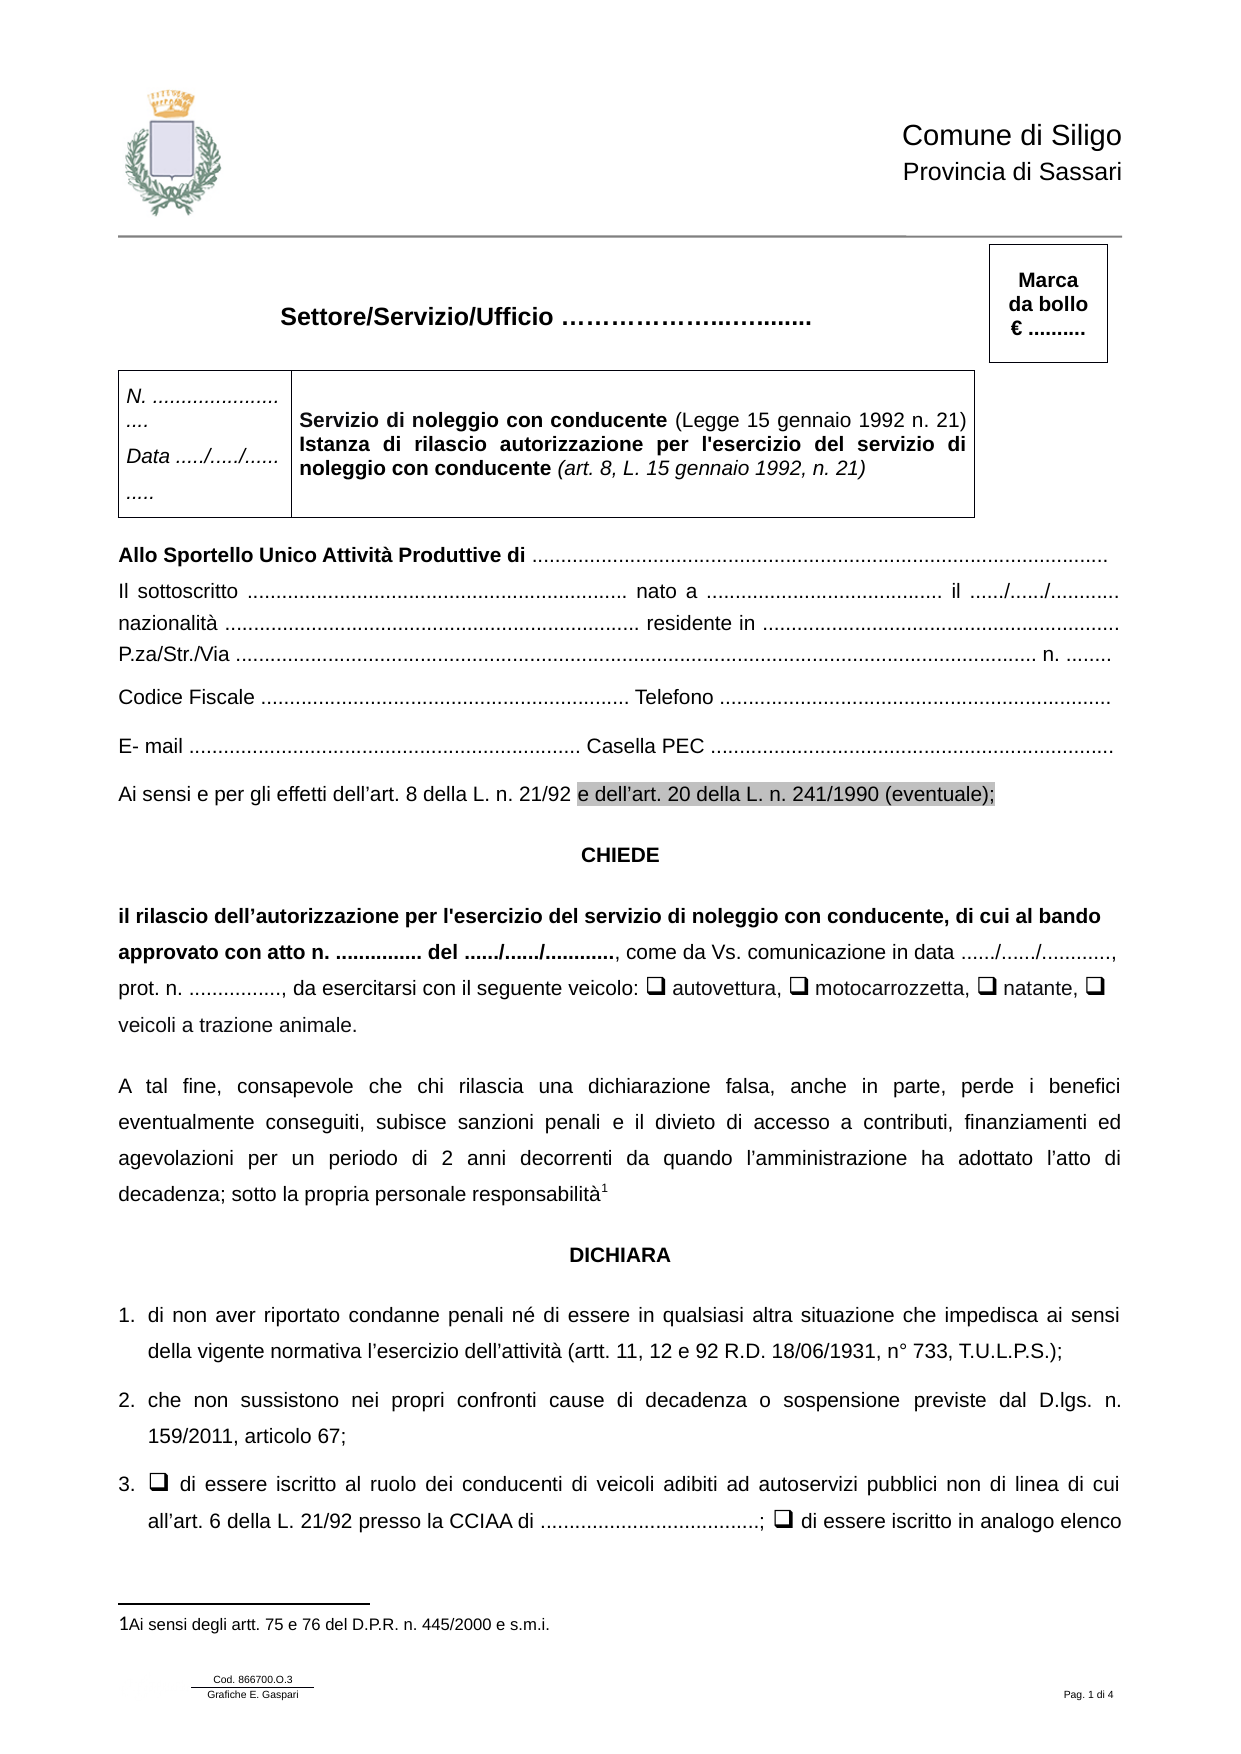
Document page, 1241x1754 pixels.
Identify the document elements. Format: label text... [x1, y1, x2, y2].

text Comune di Siligo [224, 118, 1122, 152]
subtitle DICHIARA [118, 1242, 1122, 1266]
list di non aver riportato condanne penali né di essere in qualsiasi altra situazione che impedisca ai sensi della vigente normativa l’esercizio dell’attività (artt. 11, 12 e 92 R.D. 18/06/1931, n° 733, T.U.L.P.S.); [118, 1303, 1122, 1363]
subtitle CHIEDE [118, 843, 1122, 867]
text Codice Fiscale ................................................................ Telefono .................................................................... [118, 685, 1122, 709]
text A tal fine, consapevole che chi rilascia una dichiarazione falsa, anche in parte, perde i benefici eventualmente conseguiti, subisce sanzioni penali e il divieto di accesso a contributi, finanziamenti ed agevolazioni per un periodo di 2 anni decorrenti da quando l’amministrazione ha adottato l’atto di decadenza; sotto la propria personale responsabilità [118, 1074, 1122, 1205]
subtitle  di essere iscritto al ruolo dei conducenti di veicoli adibiti ad autoservizi pubblici non di linea di cui all’art. 6 della L. 21/92 presso la CCIAA di ......................................;  di essere iscritto in analogo elenco [118, 1472, 1122, 1534]
text Il sottoscritto .................................................................. nato a ......................................... il ....../....../............ nazionalità ........................................................................ residente in .............................................................. P.za/Str./Via ........................................................................................................................................... n. ........ [118, 579, 1122, 665]
text Settore/Servizio/Ufficio ………………...…........ [118, 302, 989, 331]
text Ai sensi degli artt. 75 e 76 del D.P.R. n. 445/2000 e s.m.i. [118, 1610, 1122, 1636]
text Ai sensi e per gli effetti dell’art. 8 della L. n. 21/92 e dell’art. 20 della L. n. 241/1990 (eventuale); [118, 782, 1122, 806]
text Allo Sportello Unico Attività Produttive di .................................................................................................... [118, 543, 1122, 567]
text E- mail .................................................................... Casella PEC ...................................................................... [118, 733, 1122, 757]
subtitle il rilascio dell’autorizzazione per l'esercizio del servizio di noleggio con conducente, di cui al bando approvato con atto n. ............... del ....../....../............, come da Vs. comunicazione in data ....../....../............, prot. n. ................, da esercitarsi con il seguente veicolo:  autovettura,  motocarrozzetta,  natante,  veicoli a trazione animale. [118, 904, 1122, 1037]
table_header Marca da bollo € .......... [990, 245, 1107, 362]
list che non sussistono nei propri confronti cause di decadenza o sospensione previste dal D.lgs. n. 159/2011, articolo 67; [118, 1388, 1122, 1448]
table_header Servizio di noleggio con conducente (Legge 15 gennaio 1992 n. 21) Istanza di rilascio autorizzazione per l'esercizio del servizio di noleggio con conducente (art. 8, L. 15 gennaio 1992, n. 21) [292, 371, 974, 517]
table_header N. .......................... Data ...../...../........... [119, 371, 291, 517]
picture [122, 87, 224, 219]
text Provincia di Sassari [224, 157, 1122, 185]
